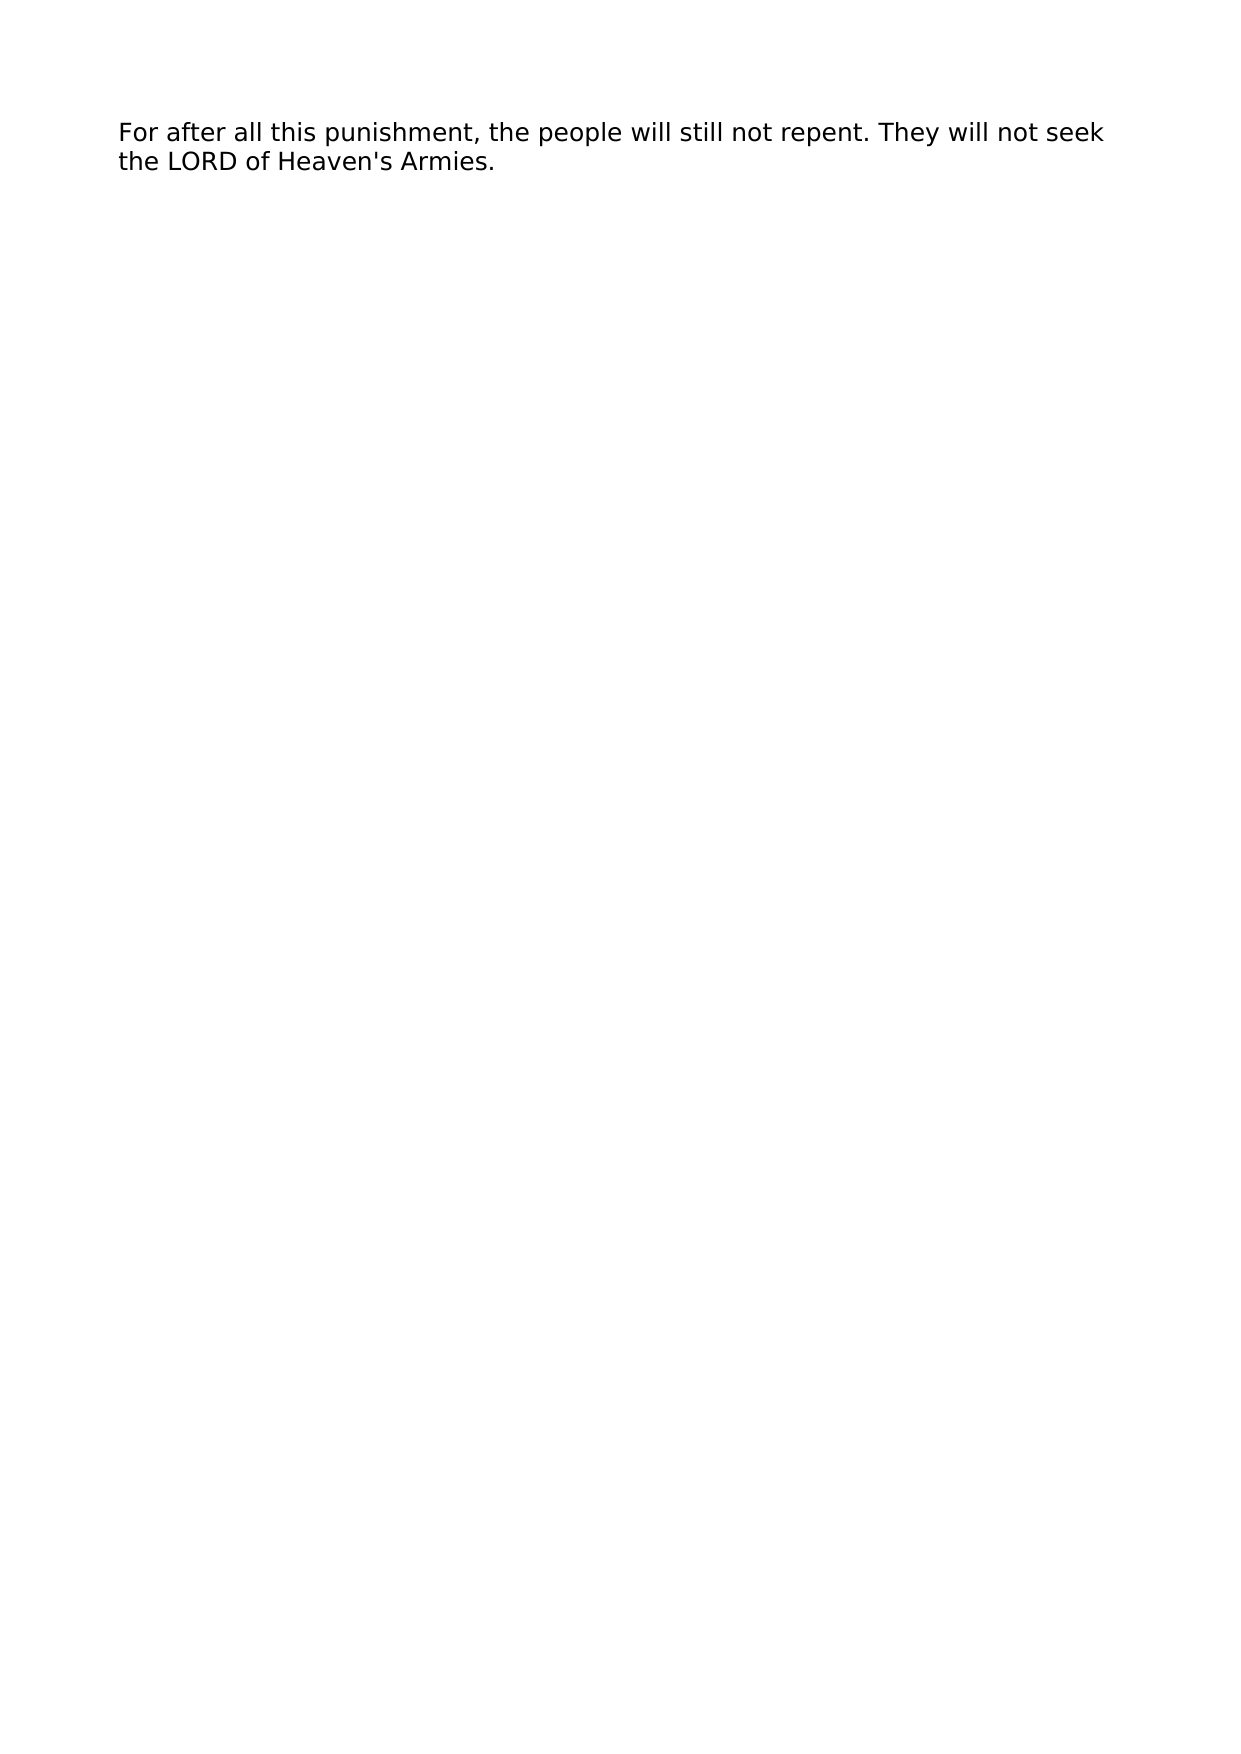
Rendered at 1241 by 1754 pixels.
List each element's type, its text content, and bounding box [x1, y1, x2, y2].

text For after all this punishment, the people will still not repent. They will not seek the LORD of Heaven's Armies. [118, 118, 1122, 176]
